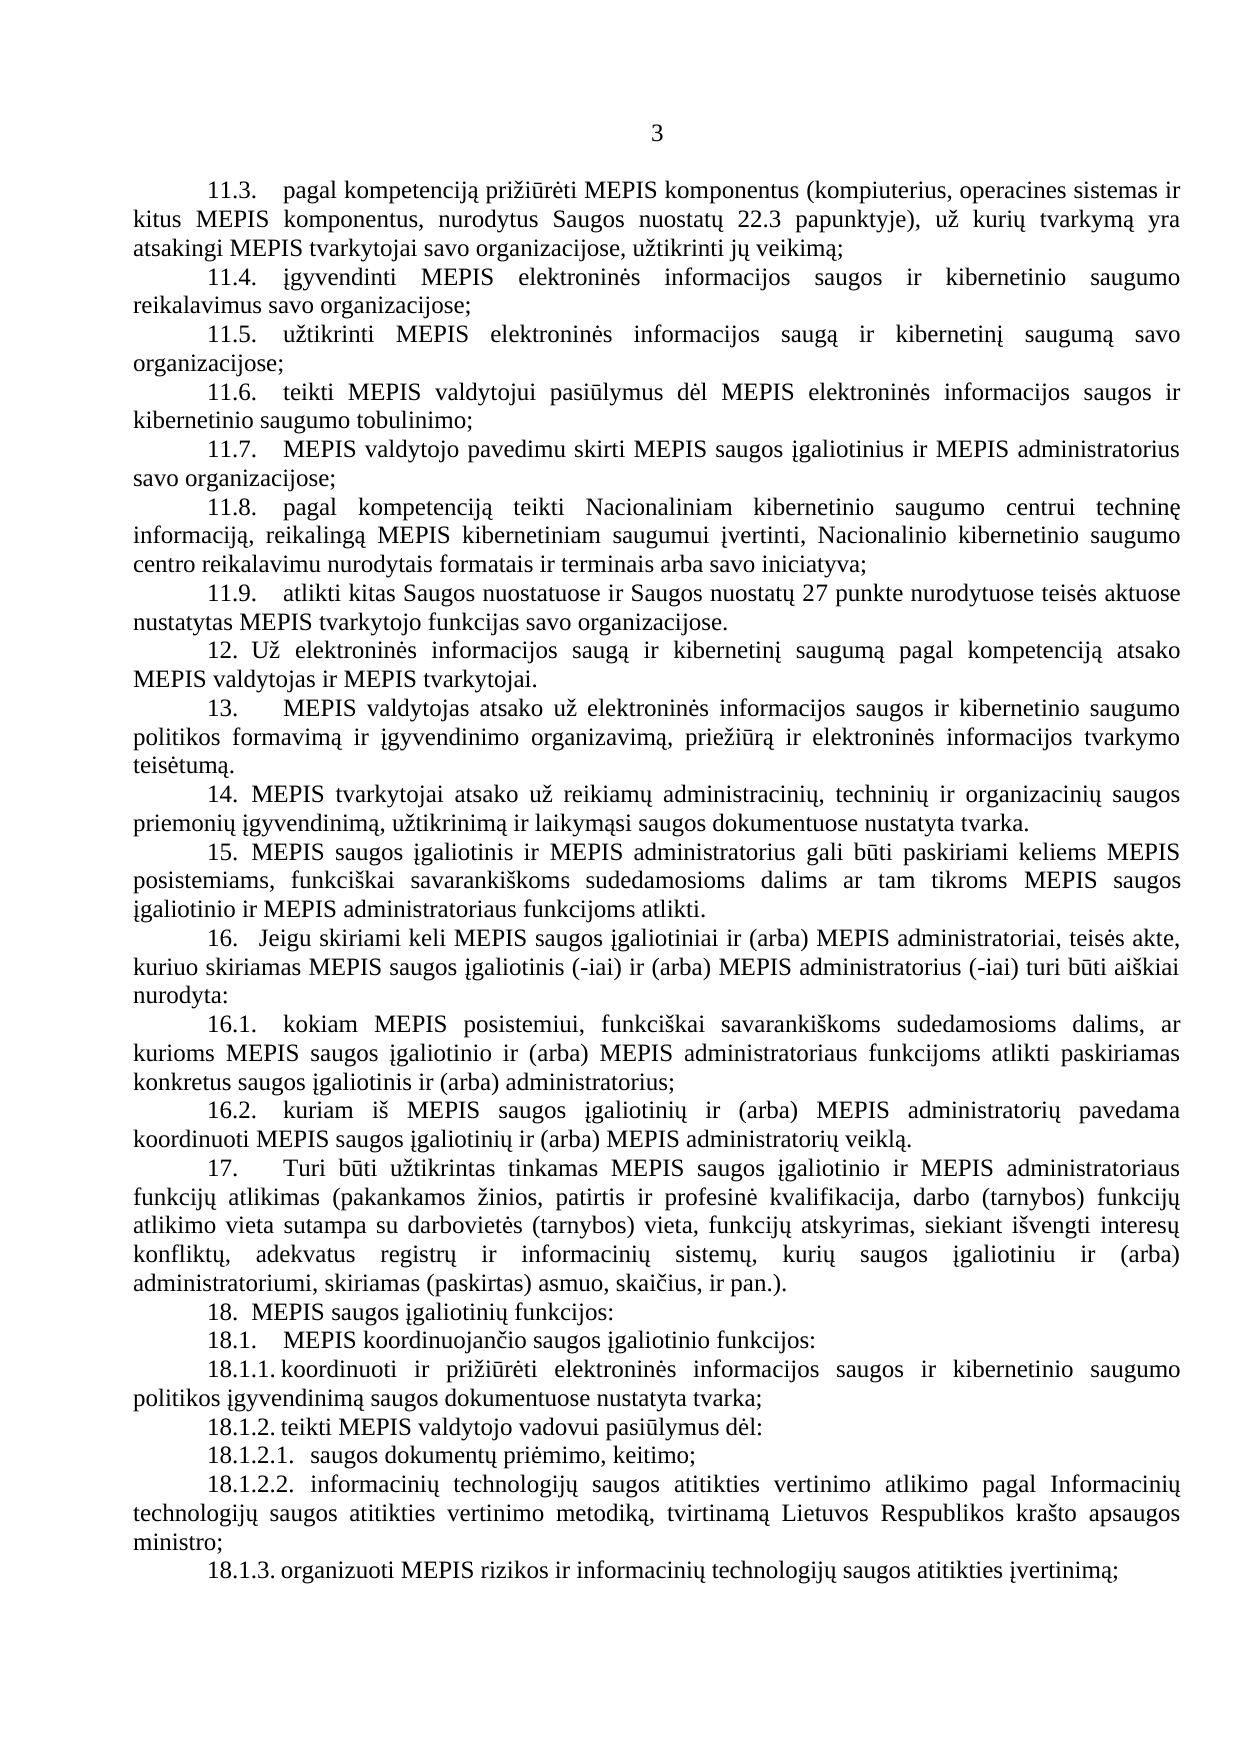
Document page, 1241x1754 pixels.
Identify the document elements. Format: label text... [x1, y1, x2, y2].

text 15. MEPIS saugos įgaliotinis ir MEPIS administratorius gali būti paskiriami keliems MEPIS posistemiams, funkciškai savarankiškoms sudedamosioms dalims ar tam tikroms MEPIS saugos įgaliotinio ir MEPIS administratoriaus funkcijoms atlikti. [133, 837, 1181, 923]
text 14. MEPIS tvarkytojai atsako už reikiamų administracinių, techninių ir organizacinių saugos priemonių įgyvendinimą, užtikrinimą ir laikymąsi saugos dokumentuose nustatyta tvarka. [133, 779, 1181, 837]
text 11.4. įgyvendinti MEPIS elektroninės informacijos saugos ir kibernetinio saugumo reikalavimus savo organizacijose; [133, 262, 1181, 319]
text 12. Už elektroninės informacijos saugą ir kibernetinį saugumą pagal kompetenciją atsako MEPIS valdytojas ir MEPIS tvarkytojai. [133, 636, 1181, 693]
text 18.1.2. teikti MEPIS valdytojo vadovui pasiūlymus dėl: [133, 1412, 1181, 1441]
text 11.8. pagal kompetenciją teikti Nacionaliniam kibernetinio saugumo centrui techninę informaciją, reikalingą MEPIS kibernetiniam saugumui įvertinti, Nacionalinio kibernetinio saugumo centro reikalavimu nurodytais formatais ir terminais arba savo iniciatyva; [133, 492, 1181, 578]
text 11.6. teikti MEPIS valdytojui pasiūlymus dėl MEPIS elektroninės informacijos saugos ir kibernetinio saugumo tobulinimo; [133, 377, 1181, 434]
text 11.9. atlikti kitas Saugos nuostatuose ir Saugos nuostatų 27 punkte nurodytuose teisės aktuose nustatytas MEPIS tvarkytojo funkcijas savo organizacijose. [133, 578, 1181, 636]
text 17. Turi būti užtikrintas tinkamas MEPIS saugos įgaliotinio ir MEPIS administratoriaus funkcijų atlikimas (pakankamos žinios, patirtis ir profesinė kvalifikacija, darbo (tarnybos) funkcijų atlikimo vieta sutampa su darbovietės (tarnybos) vieta, funkcijų atskyrimas, siekiant išvengti interesų konfliktų, adekvatus registrų ir informacinių sistemų, kurių saugos įgaliotiniu ir (arba) administratoriumi, skiriamas (paskirtas) asmuo, skaičius, ir pan.). [133, 1153, 1181, 1297]
text 18.1.1. koordinuoti ir prižiūrėti elektroninės informacijos saugos ir kibernetinio saugumo politikos įgyvendinimą saugos dokumentuose nustatyta tvarka; [133, 1354, 1181, 1412]
text 18.1.3. organizuoti MEPIS rizikos ir informacinių technologijų saugos atitikties įvertinimą; [133, 1556, 1181, 1584]
text 16.1. kokiam MEPIS posistemiui, funkciškai savarankiškoms sudedamosioms dalims, ar kurioms MEPIS saugos įgaliotinio ir (arba) MEPIS administratoriaus funkcijoms atlikti paskiriamas konkretus saugos įgaliotinis ir (arba) administratorius; [133, 1009, 1181, 1096]
text 11.7. MEPIS valdytojo pavedimu skirti MEPIS saugos įgaliotinius ir MEPIS administratorius savo organizacijose; [133, 434, 1181, 492]
text 16.2. kuriam iš MEPIS saugos įgaliotinių ir (arba) MEPIS administratorių pavedama koordinuoti MEPIS saugos įgaliotinių ir (arba) MEPIS administratorių veiklą. [133, 1096, 1181, 1153]
text 13. MEPIS valdytojas atsako už elektroninės informacijos saugos ir kibernetinio saugumo politikos formavimą ir įgyvendinimo organizavimą, priežiūrą ir elektroninės informacijos tvarkymo teisėtumą. [133, 693, 1181, 779]
text 11.3. pagal kompetenciją prižiūrėti MEPIS komponentus (kompiuterius, operacines sistemas ir kitus MEPIS komponentus, nurodytus Saugos nuostatų 22.3 papunktyje), už kurių tvarkymą yra atsakingi MEPIS tvarkytojai savo organizacijose, užtikrinti jų veikimą; [133, 176, 1181, 262]
text 18.1.2.2. informacinių technologijų saugos atitikties vertinimo atlikimo pagal Informacinių technologijų saugos atitikties vertinimo metodiką, tvirtinamą Lietuvos Respublikos krašto apsaugos ministro; [133, 1469, 1181, 1556]
text 18.1.2.1. saugos dokumentų priėmimo, keitimo; [133, 1441, 1181, 1469]
text 16. Jeigu skiriami keli MEPIS saugos įgaliotiniai ir (arba) MEPIS administratoriai, teisės akte, kuriuo skiriamas MEPIS saugos įgaliotinis (-iai) ir (arba) MEPIS administratorius (-iai) turi būti aiškiai nurodyta: [133, 923, 1181, 1009]
text 11.5. užtikrinti MEPIS elektroninės informacijos saugą ir kibernetinį saugumą savo organizacijose; [133, 319, 1181, 377]
text 18.1. MEPIS koordinuojančio saugos įgaliotinio funkcijos: [133, 1326, 1181, 1354]
text 18. MEPIS saugos įgaliotinių funkcijos: [133, 1297, 1181, 1326]
